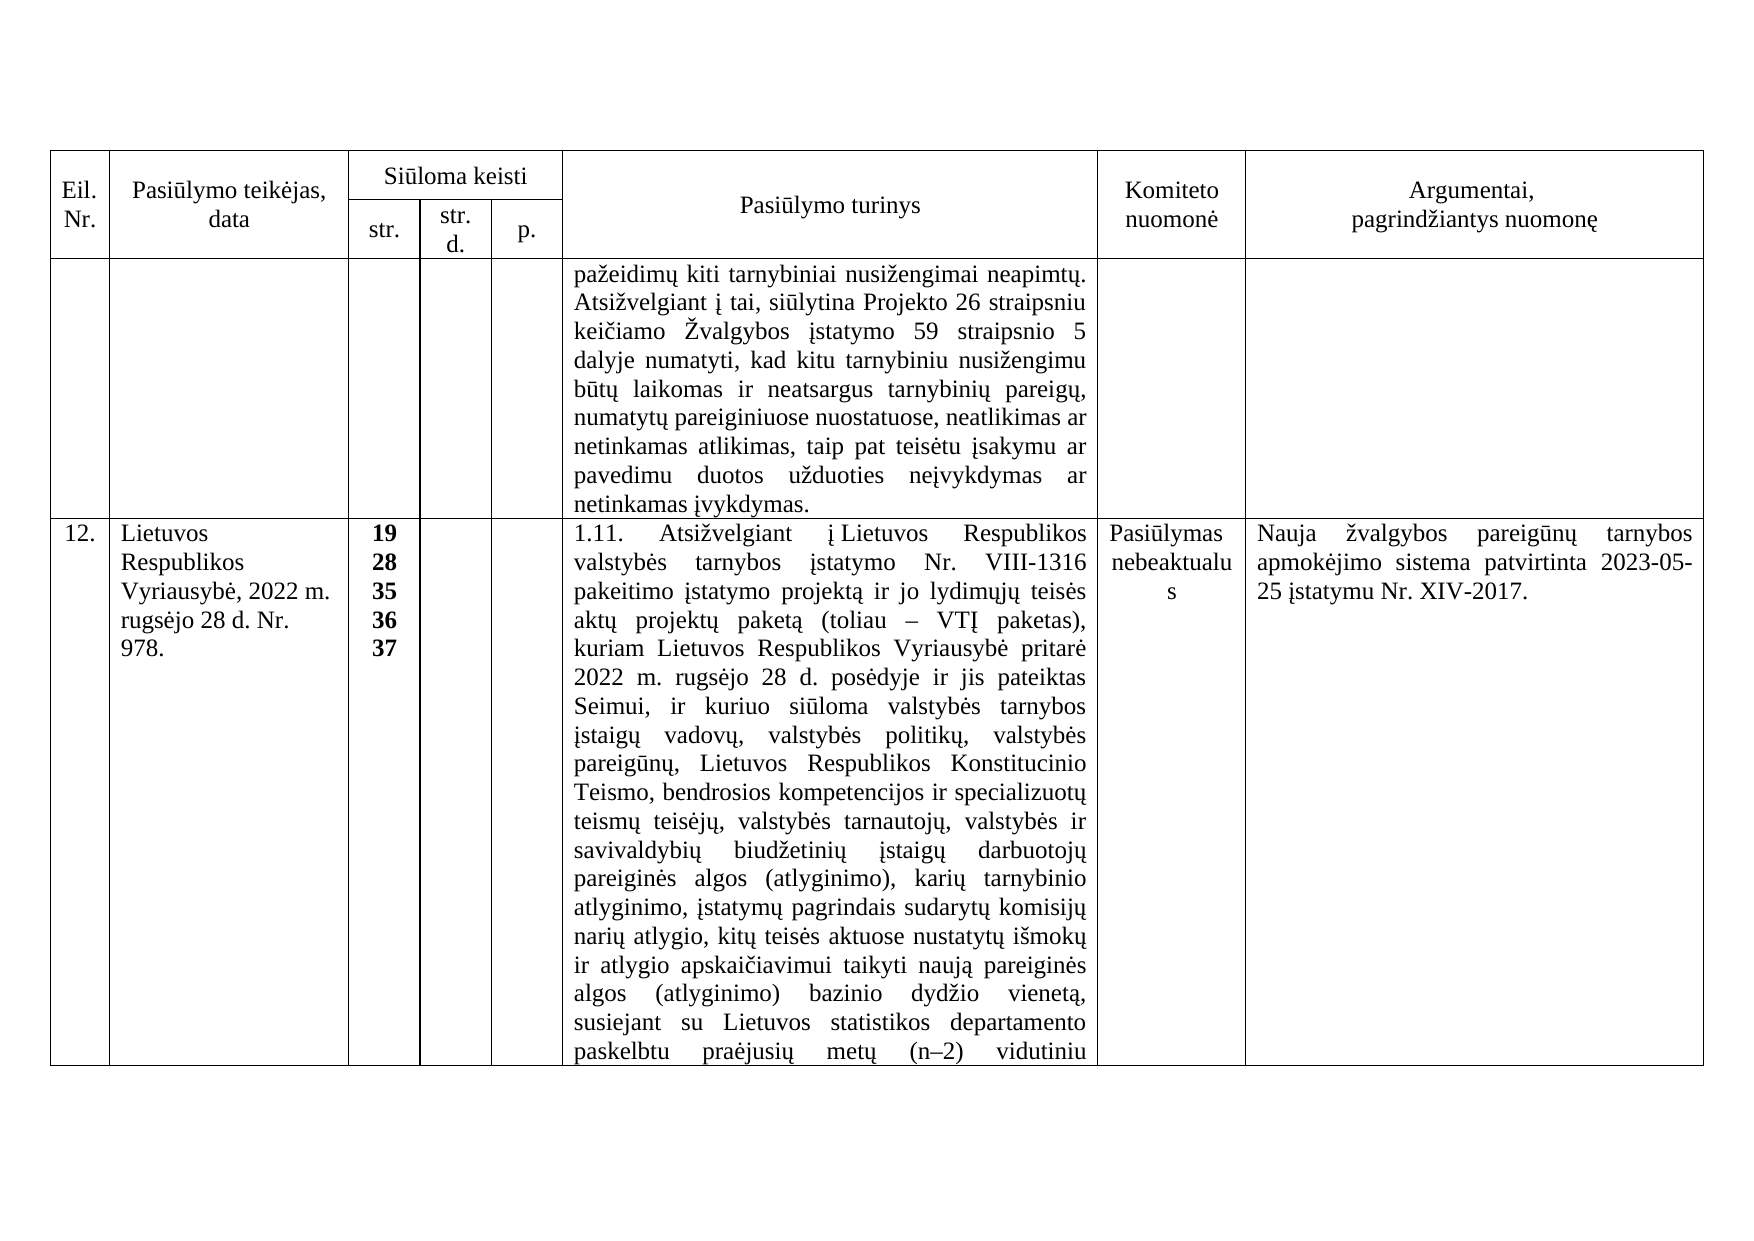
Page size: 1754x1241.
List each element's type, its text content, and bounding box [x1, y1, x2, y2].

table_cell [421, 519, 491, 1065]
table_cell [349, 259, 419, 517]
table_header Pasiūlymo turinys [563, 151, 1097, 258]
table_cell [421, 259, 491, 517]
table_cell 19 28 35 36 37 [349, 519, 419, 1065]
table_cell [1098, 259, 1245, 517]
table_header Komiteto nuomonė [1098, 151, 1245, 258]
table_header Argumentai, pagrindžiantys nuomonę [1246, 151, 1703, 258]
table_cell str. [349, 200, 419, 258]
table_cell str. d. [421, 200, 491, 258]
table_cell Nauja žvalgybos pareigūnų tarnybos apmokėjimo sistema patvirtinta 2023-05-25 įstatymu Nr. XIV-2017. [1246, 519, 1703, 1065]
table_cell 1.11. Atsižvelgiant į Lietuvos Respublikos valstybės tarnybos įstatymo Nr. VIII-1316 pakeitimo įstatymo projektą ir jo lydimųjų teisės aktų projektų paketą (toliau – VTĮ paketas), kuriam Lietuvos Respublikos Vyriausybė pritarė 2022 m. rugsėjo 28 d. posėdyje ir jis pateiktas Seimui, ir kuriuo siūloma valstybės tarnybos įstaigų vadovų, valstybės politikų, valstybės pareigūnų, Lietuvos Respublikos Konstitucinio Teismo, bendrosios kompetencijos ir specializuotų teismų teisėjų, valstybės tarnautojų, valstybės ir savivaldybių biudžetinių įstaigų darbuotojų pareiginės algos (atlyginimo), karių tarnybinio atlyginimo, įstatymų pagrindais sudarytų komisijų narių atlygio, kitų teisės aktuose nustatytų išmokų ir atlygio apskaičiavimui taikyti naują pareiginės algos (atlyginimo) bazinio dydžio vienetą, susiejant su Lietuvos statistikos departamento paskelbtu praėjusių metų (n–2) vidutiniu [563, 519, 1097, 1065]
table_header Pasiūlymo teikėjas, data [110, 151, 348, 258]
table_cell p. [492, 200, 562, 258]
table_cell [110, 259, 348, 517]
table_cell [492, 259, 562, 517]
table_header Eil. Nr. [51, 151, 109, 258]
table_header Siūloma keisti [349, 151, 562, 199]
table_cell pažeidimų kiti tarnybiniai nusižengimai neapimtų. Atsižvelgiant į tai, siūlytina Projekto 26 straipsniu keičiamo Žvalgybos įstatymo 59 straipsnio 5 dalyje numatyti, kad kitu tarnybiniu nusižengimu būtų laikomas ir neatsargus tarnybinių pareigų, numatytų pareiginiuose nuostatuose, neatlikimas ar netinkamas atlikimas, taip pat teisėtu įsakymu ar pavedimu duotos užduoties neįvykdymas ar netinkamas įvykdymas. [563, 259, 1097, 517]
table_cell [51, 259, 109, 517]
table_cell Lietuvos Respublikos Vyriausybė, 2022 m. rugsėjo 28 d. Nr. 978. [110, 519, 348, 1065]
table_cell [492, 519, 562, 1065]
table_cell [1246, 259, 1703, 517]
table_cell Pasiūlymas nebeaktualus [1098, 519, 1245, 1065]
table_cell 12. [51, 519, 109, 1065]
